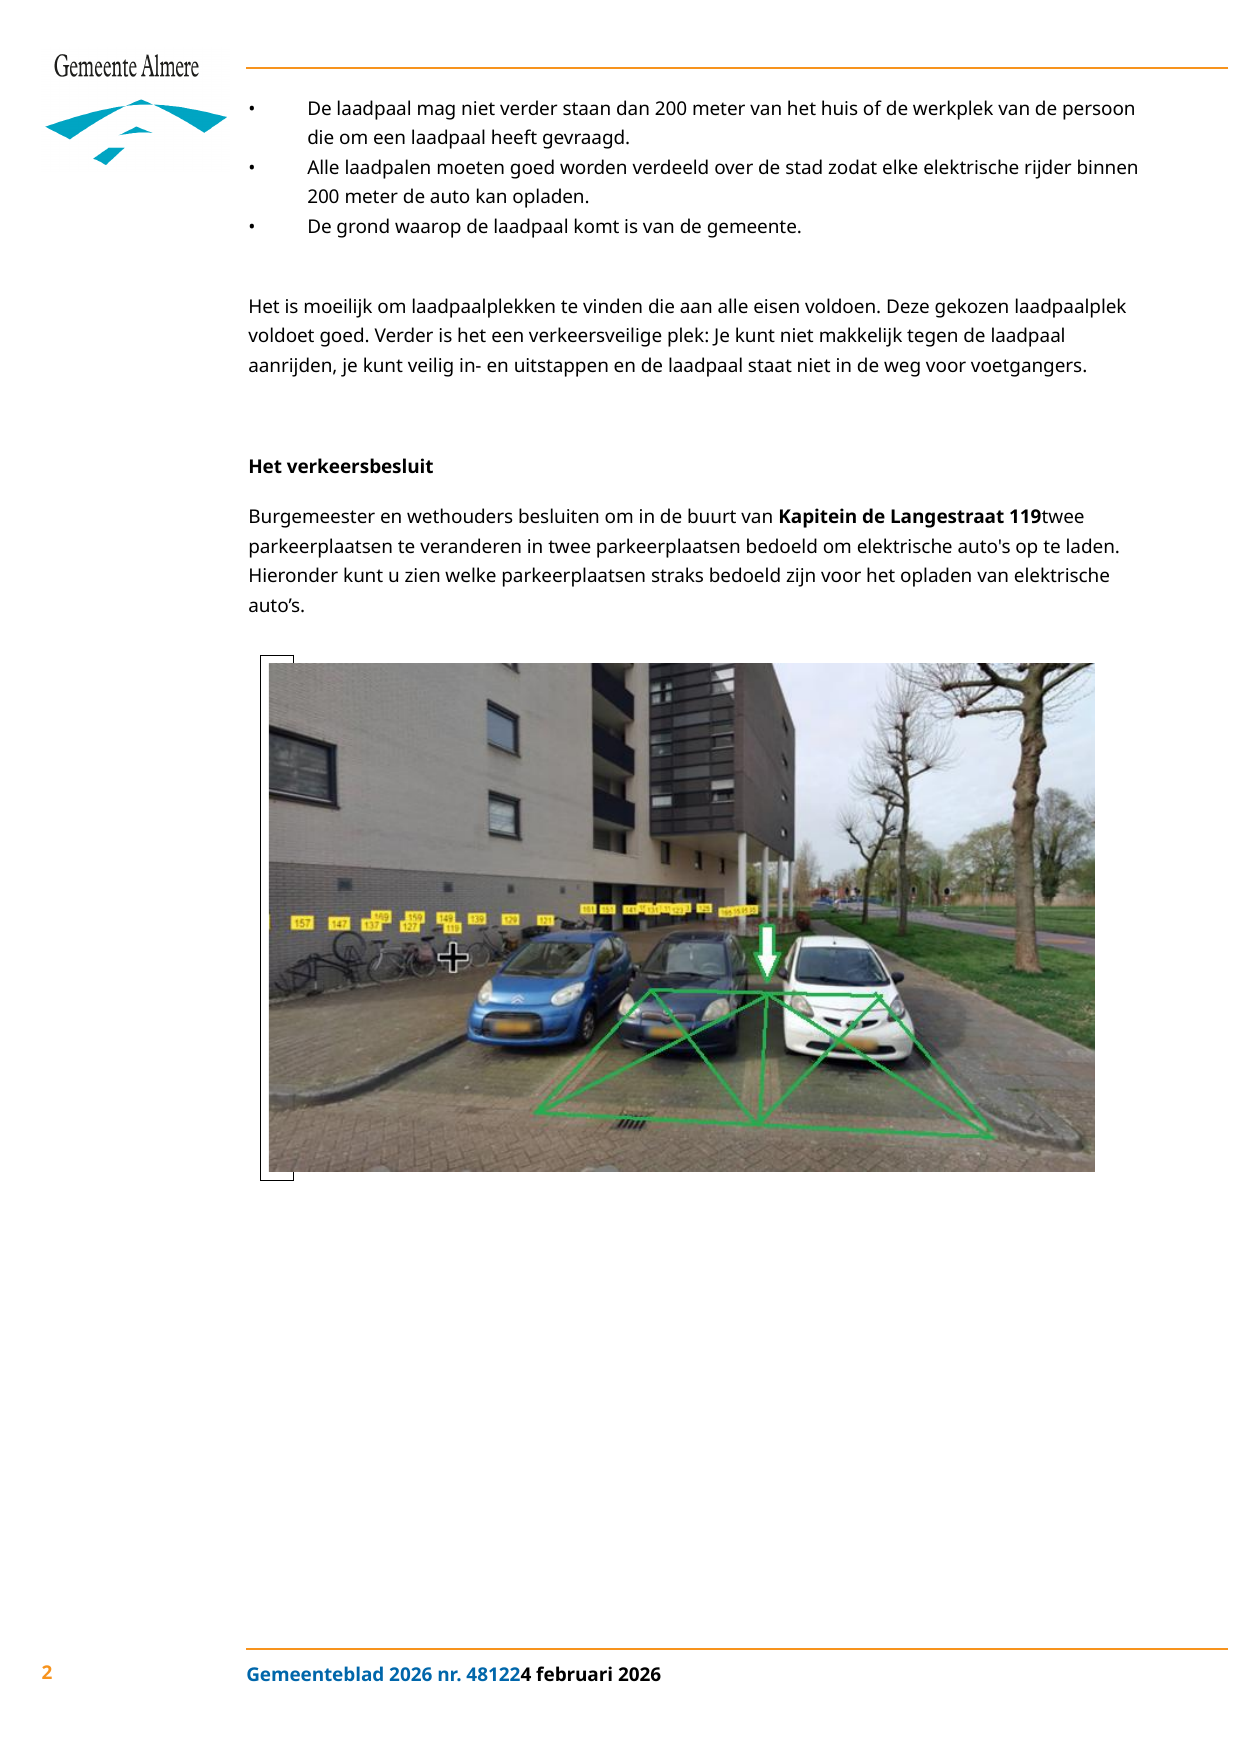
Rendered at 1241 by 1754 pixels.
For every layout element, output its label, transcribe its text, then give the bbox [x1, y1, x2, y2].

list De laadpaal mag niet verder staan dan 200 meter van het huis of de werkplek van de persoon die om een laadpaal heeft gevraagd. [248, 95, 1152, 150]
list De grond waarop de laadpaal komt is van de gemeente. [248, 213, 1152, 239]
text Het is moeilijk om laadpaalplekken te vinden die aan alle eisen voldoen. Deze gekozen laadpaalplek voldoet goed. Verder is het een verkeersveilige plek: Je kunt niet makkelijk tegen de laadpaal aanrijden, je kunt veilig in- en uitstappen en de laadpaal staat niet in de weg voor voetgangers. [248, 293, 1152, 378]
picture [41, 47, 231, 172]
text Burgemeester en wethouders besluiten om in de buurt van Kapitein de Langestraat 119twee parkeerplaatsen te veranderen in twee parkeerplaatsen bedoeld om elektrische auto's op te laden. Hieronder kunt u zien welke parkeerplaatsen straks bedoeld zijn voor het opladen van elektrische auto’s. [248, 503, 1152, 618]
list Alle laadpalen moeten goed worden verdeeld over de stad zodat elke elektrische rijder binnen 200 meter de auto kan opladen. [248, 154, 1152, 209]
text Het verkeersbesluit [248, 453, 1152, 479]
picture [268, 663, 1095, 1172]
